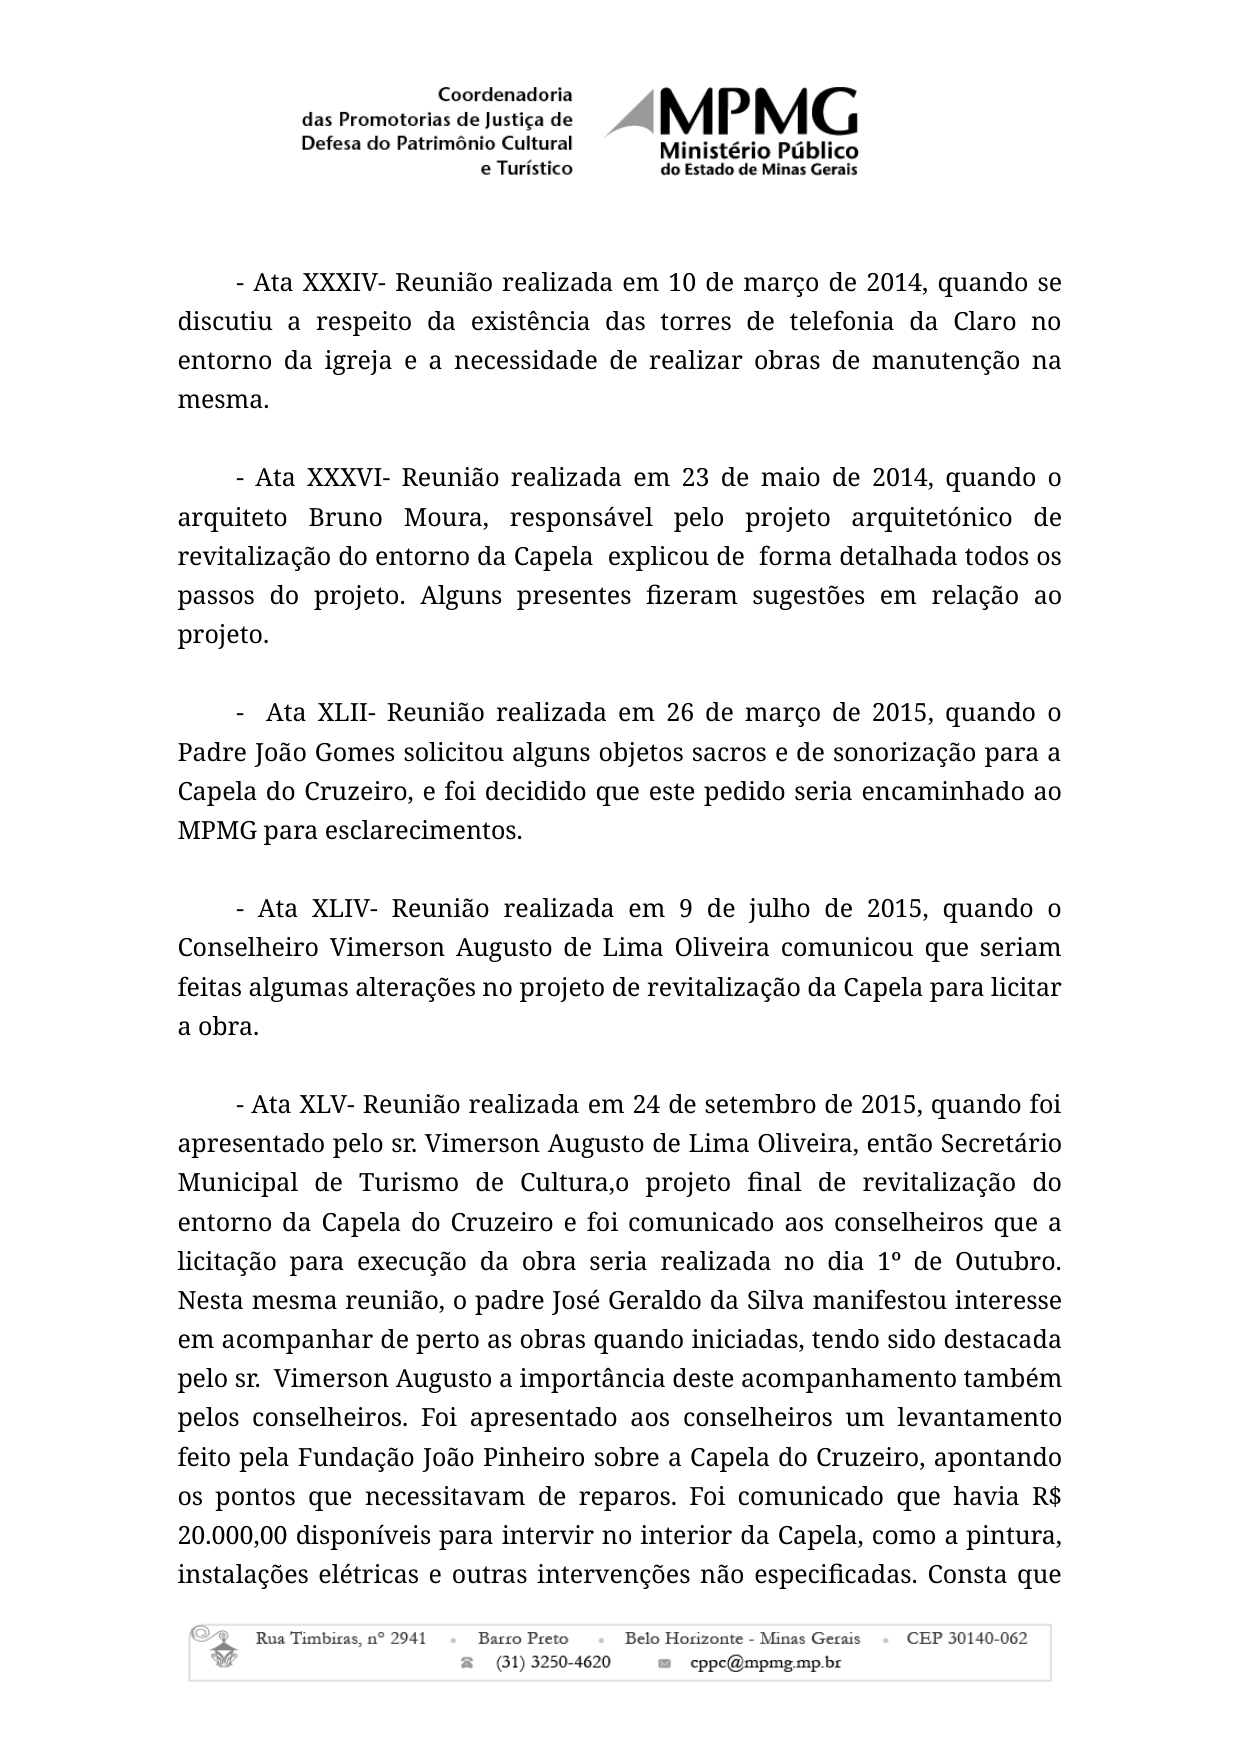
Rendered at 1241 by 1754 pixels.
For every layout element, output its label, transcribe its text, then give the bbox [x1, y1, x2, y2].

list - Ata XLIV- Reunião realizada em 9 de julho de 2015, quando o Conselheiro Vimerson Augusto de Lima Oliveira comunicou que seriam feitas algumas alterações no projeto de revitalização da Capela para licitar a obra. [177, 891, 1063, 1042]
list - Ata XXXVI- Reunião realizada em 23 de maio de 2014, quando o arquiteto Bruno Moura, responsável pelo projeto arquitetónico de revitalização do entorno da Capela explicou de forma detalhada todos os passos do projeto. Alguns presentes fizeram sugestões em relação ao projeto. [177, 460, 1063, 651]
list - Ata XLV- Reunião realizada em 24 de setembro de 2015, quando foi apresentado pelo sr. Vimerson Augusto de Lima Oliveira, então Secretário Municipal de Turismo de Cultura,o projeto final de revitalização do entorno da Capela do Cruzeiro e foi comunicado aos conselheiros que a licitação para execução da obra seria realizada no dia 1º de Outubro. Nesta mesma reunião, o padre José Geraldo da Silva manifestou interesse em acompanhar de perto as obras quando iniciadas, tendo sido destacada pelo sr. Vimerson Augusto a importância deste acompanhamento também pelos conselheiros. Foi apresentado aos conselheiros um levantamento feito pela Fundação João Pinheiro sobre a Capela do Cruzeiro, apontando os pontos que necessitavam de reparos. Foi comunicado que havia R$ 20.000,00 disponíveis para intervir no interior da Capela, como a pintura, instalações elétricas e outras intervenções não especificadas. Consta que [177, 1087, 1063, 1591]
list - Ata XLII- Reunião realizada em 26 de março de 2015, quando o Padre João Gomes solicitou alguns objetos sacros e de sonorização para a Capela do Cruzeiro, e foi decidido que este pedido seria encaminhado ao MPMG para esclarecimentos. [177, 695, 1063, 847]
picture [177, 59, 1053, 192]
list - Ata XXXIV- Reunião realizada em 10 de março de 2014, quando se discutiu a respeito da existência das torres de telefonia da Claro no entorno da igreja e a necessidade de realizar obras de manutenção na mesma. [177, 264, 1063, 416]
picture [177, 1616, 1062, 1688]
